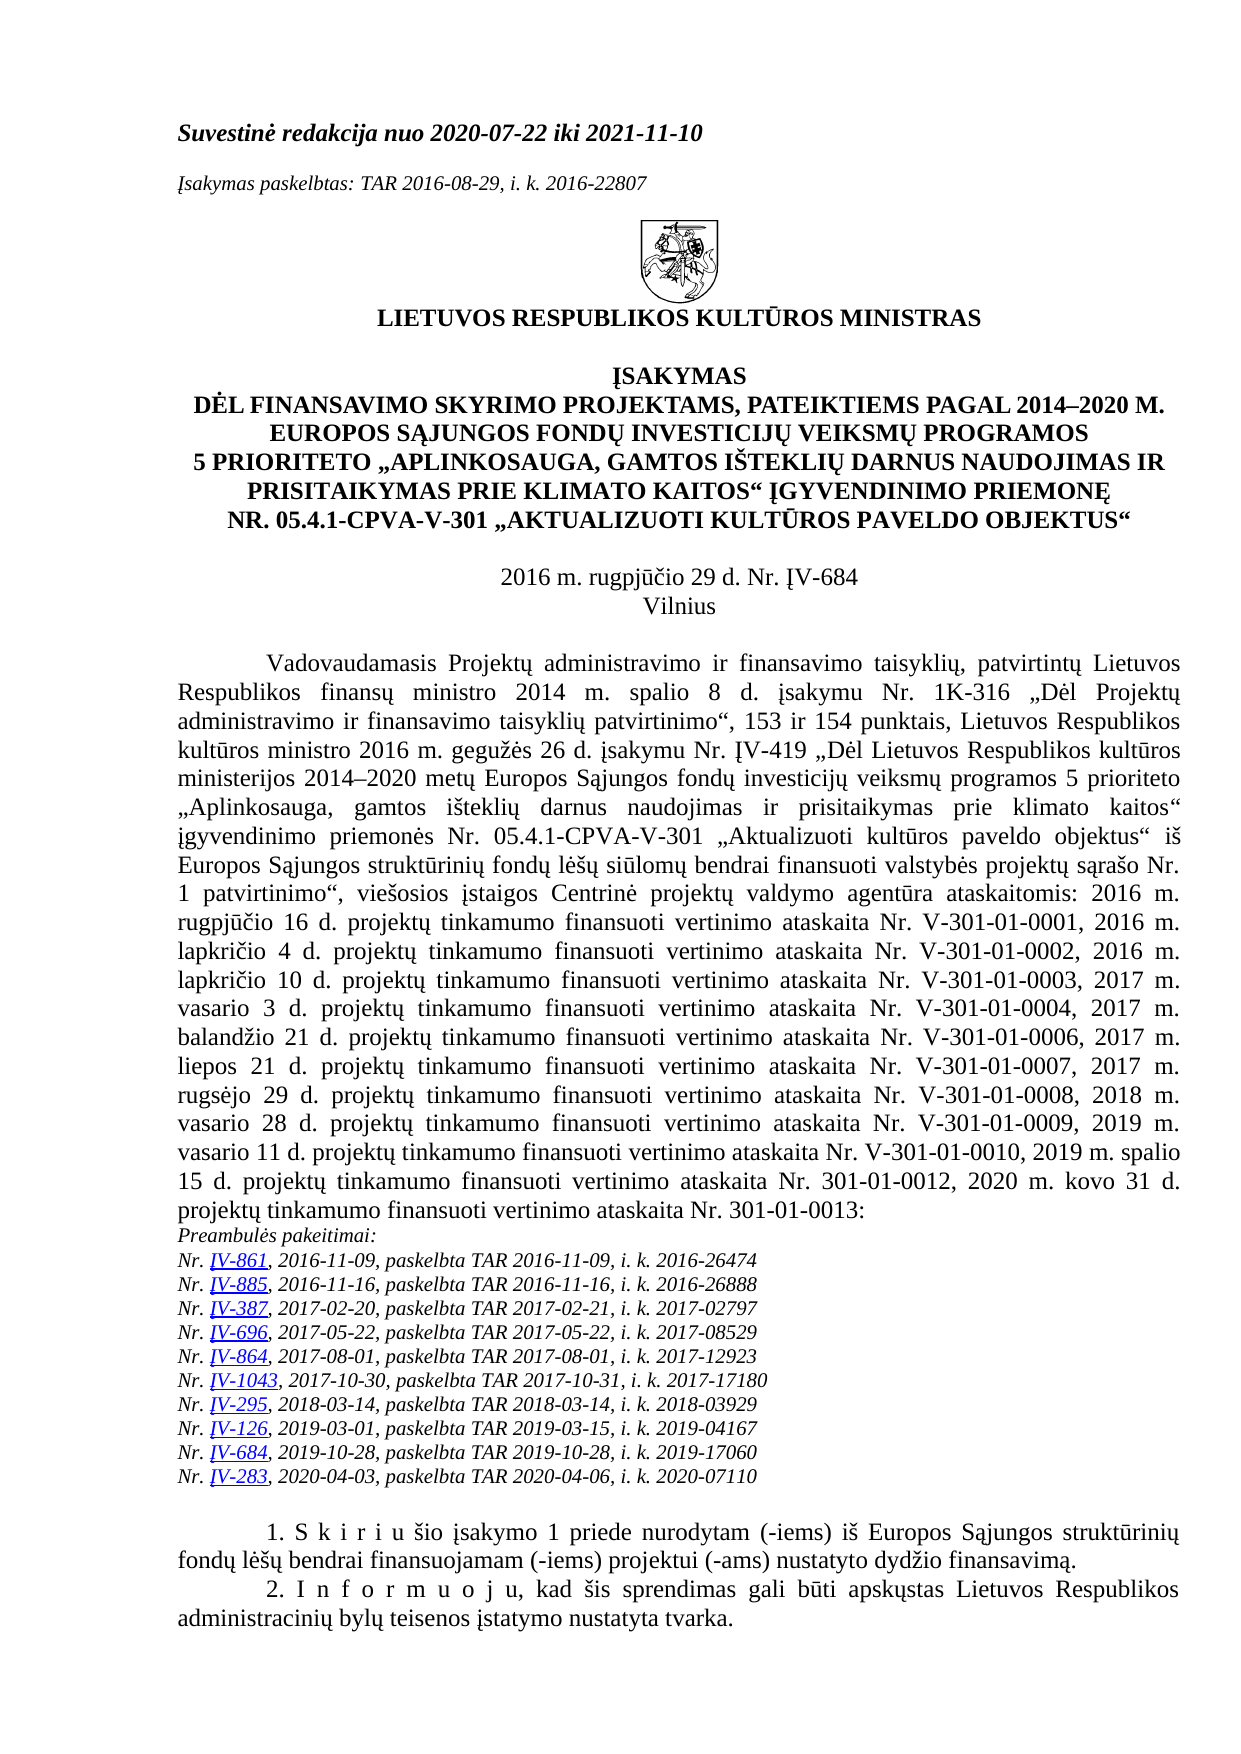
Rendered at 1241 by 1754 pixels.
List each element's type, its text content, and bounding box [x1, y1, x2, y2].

text Nr. ĮV-864, 2017-08-01, paskelbta TAR 2017-08-01, i. k. 2017-12923 [177, 1344, 1181, 1368]
text Nr. ĮV-387, 2017-02-20, paskelbta TAR 2017-02-21, i. k. 2017-02797 [177, 1296, 1181, 1320]
text 5 PRIORITETO „APLINKOSAUGA, GAMTOS IŠTEKLIŲ DARNUS NAUDOJIMAS IR PRISITAIKYMAS PRIE KLIMATO KAITOS“ ĮGYVENDINIMO PRIEMONĘ [177, 447, 1181, 505]
text Preambulės pakeitimai: [177, 1223, 1181, 1247]
text Įsakymas paskelbtas: TAR 2016-08-29, i. k. 2016-22807 [177, 171, 1181, 195]
text 2016 m. rugpjūčio 29 d. Nr. ĮV-684 [177, 562, 1181, 591]
text DĖL FINANSAVIMO SKYRIMO PROJEKTAMS, PATEIKTIEMS PAGAL 2014–2020 M. EUROPOS SĄJUNGOS FONDŲ INVESTICIJŲ VEIKSMŲ PROGRAMOS [177, 390, 1181, 447]
text Vadovaudamasis Projektų administravimo ir finansavimo taisyklių, patvirtintų Lietuvos Respublikos finansų ministro 2014 m. spalio 8 d. įsakymu Nr. 1K-316 „Dėl Projektų administravimo ir finansavimo taisyklių patvirtinimo“, 153 ir 154 punktais, Lietuvos Respublikos kultūros ministro 2016 m. gegužės 26 d. įsakymu Nr. ĮV-419 „Dėl Lietuvos Respublikos kultūros ministerijos 2014–2020 metų Europos Sąjungos fondų investicijų veiksmų programos 5 prioriteto „Aplinkosauga, gamtos išteklių darnus naudojimas ir prisitaikymas prie klimato kaitos“ įgyvendinimo priemonės Nr. 05.4.1-CPVA-V-301 „Aktualizuoti kultūros paveldo objektus“ iš Europos Sąjungos struktūrinių fondų lėšų siūlomų bendrai finansuoti valstybės projektų sąrašo Nr. 1 patvirtinimo“, viešosios įstaigos Centrinė projektų valdymo agentūra ataskaitomis: 2016 m. rugpjūčio 16 d. projektų tinkamumo finansuoti vertinimo ataskaita Nr. V-301-01-0001, 2016 m. lapkričio 4 d. projektų tinkamumo finansuoti vertinimo ataskaita Nr. V-301-01-0002, 2016 m. lapkričio 10 d. projektų tinkamumo finansuoti vertinimo ataskaita Nr. V-301-01-0003, 2017 m. vasario 3 d. projektų tinkamumo finansuoti vertinimo ataskaita Nr. V-301-01-0004, 2017 m. balandžio 21 d. projektų tinkamumo finansuoti vertinimo ataskaita Nr. V-301-01-0006, 2017 m. liepos 21 d. projektų tinkamumo finansuoti vertinimo ataskaita Nr. V-301-01-0007, 2017 m. rugsėjo 29 d. projektų tinkamumo finansuoti vertinimo ataskaita Nr. V-301-01-0008, 2018 m. vasario 28 d. projektų tinkamumo finansuoti vertinimo ataskaita Nr. V-301-01-0009, 2019 m. vasario 11 d. projektų tinkamumo finansuoti vertinimo ataskaita Nr. V-301-01-0010, 2019 m. spalio 15 d. projektų tinkamumo finansuoti vertinimo ataskaita Nr. 301-01-0012, 2020 m. kovo 31 d. projektų tinkamumo finansuoti vertinimo ataskaita Nr. 301-01-0013: [177, 648, 1181, 1223]
text Nr. ĮV-126, 2019-03-01, paskelbta TAR 2019-03-15, i. k. 2019-04167 [177, 1416, 1181, 1440]
text NR. 05.4.1-CPVA-V-301 „AKTUALIZUOTI KULTŪROS PAVELDO OBJEKTUS“ [177, 505, 1181, 533]
text ĮSAKYMAS [177, 361, 1181, 390]
text Nr. ĮV-1043, 2017-10-30, paskelbta TAR 2017-10-31, i. k. 2017-17180 [177, 1368, 1181, 1392]
text Suvestinė redakcija nuo 2020-07-22 iki 2021-11-10 [177, 118, 1181, 147]
text 2. I n f o r m u o j u, kad šis sprendimas gali būti apskųstas Lietuvos Respublikos administracinių bylų teisenos įstatymo nustatyta tvarka. [177, 1574, 1181, 1632]
text Nr. ĮV-295, 2018-03-14, paskelbta TAR 2018-03-14, i. k. 2018-03929 [177, 1392, 1181, 1416]
text Nr. ĮV-283, 2020-04-03, paskelbta TAR 2020-04-06, i. k. 2020-07110 [177, 1464, 1181, 1488]
text Vilnius [177, 591, 1181, 620]
text Nr. ĮV-861, 2016-11-09, paskelbta TAR 2016-11-09, i. k. 2016-26474 [177, 1247, 1181, 1272]
text Nr. ĮV-684, 2019-10-28, paskelbta TAR 2019-10-28, i. k. 2019-17060 [177, 1440, 1181, 1464]
text Nr. ĮV-885, 2016-11-16, paskelbta TAR 2016-11-16, i. k. 2016-26888 [177, 1272, 1181, 1296]
text Nr. ĮV-696, 2017-05-22, paskelbta TAR 2017-05-22, i. k. 2017-08529 [177, 1320, 1181, 1344]
text LIETUVOS RESPUBLIKOS KULTŪROS MINISTRAS [177, 303, 1181, 332]
text 1. S k i r i u šio įsakymo 1 priede nurodytam (-iems) iš Europos Sąjungos struktūrinių fondų lėšų bendrai finansuojamam (-iems) projektui (-ams) nustatyto dydžio finansavimą. [177, 1517, 1181, 1574]
